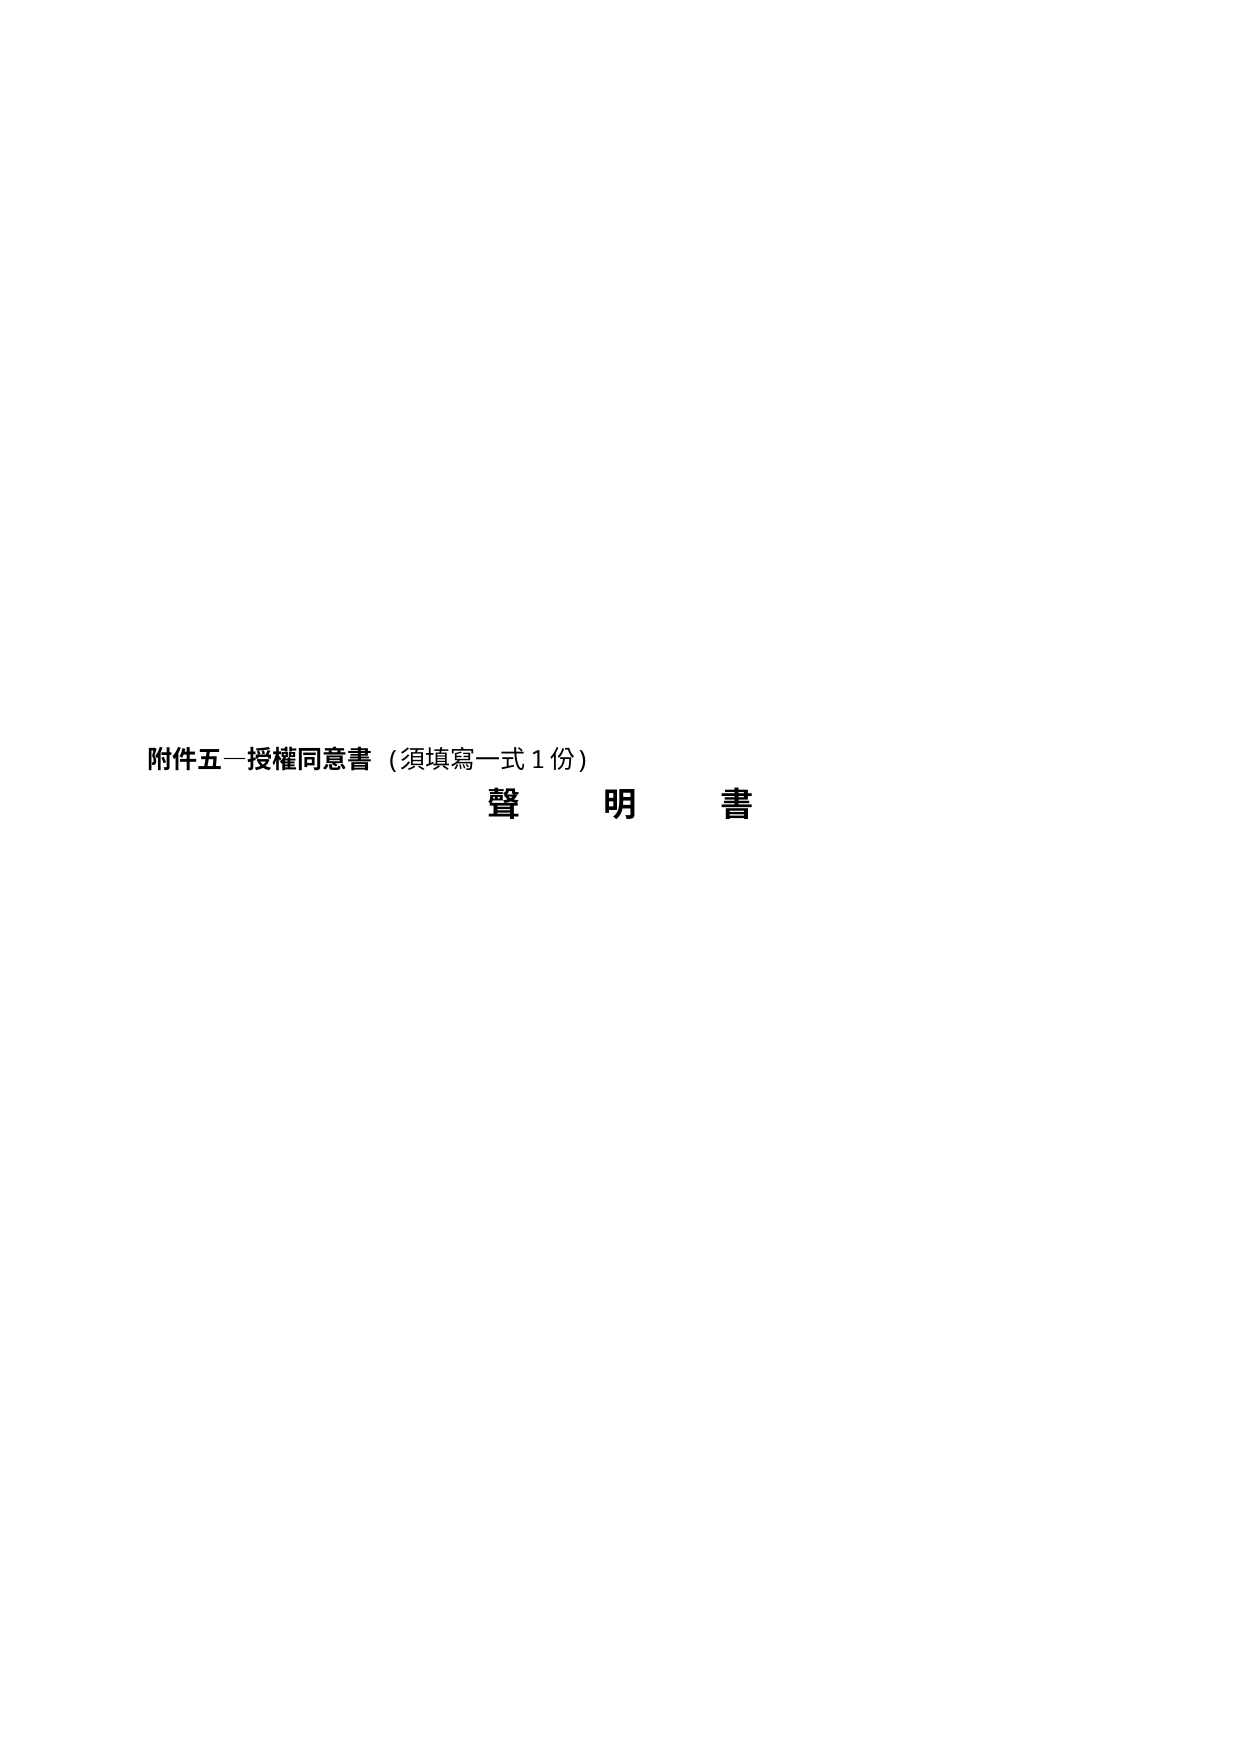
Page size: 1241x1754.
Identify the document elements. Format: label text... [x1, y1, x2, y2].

text 聲 明 書 [148, 778, 1092, 826]
text 附件五—授權同意書 (須填寫一式1份) [148, 716, 1092, 778]
